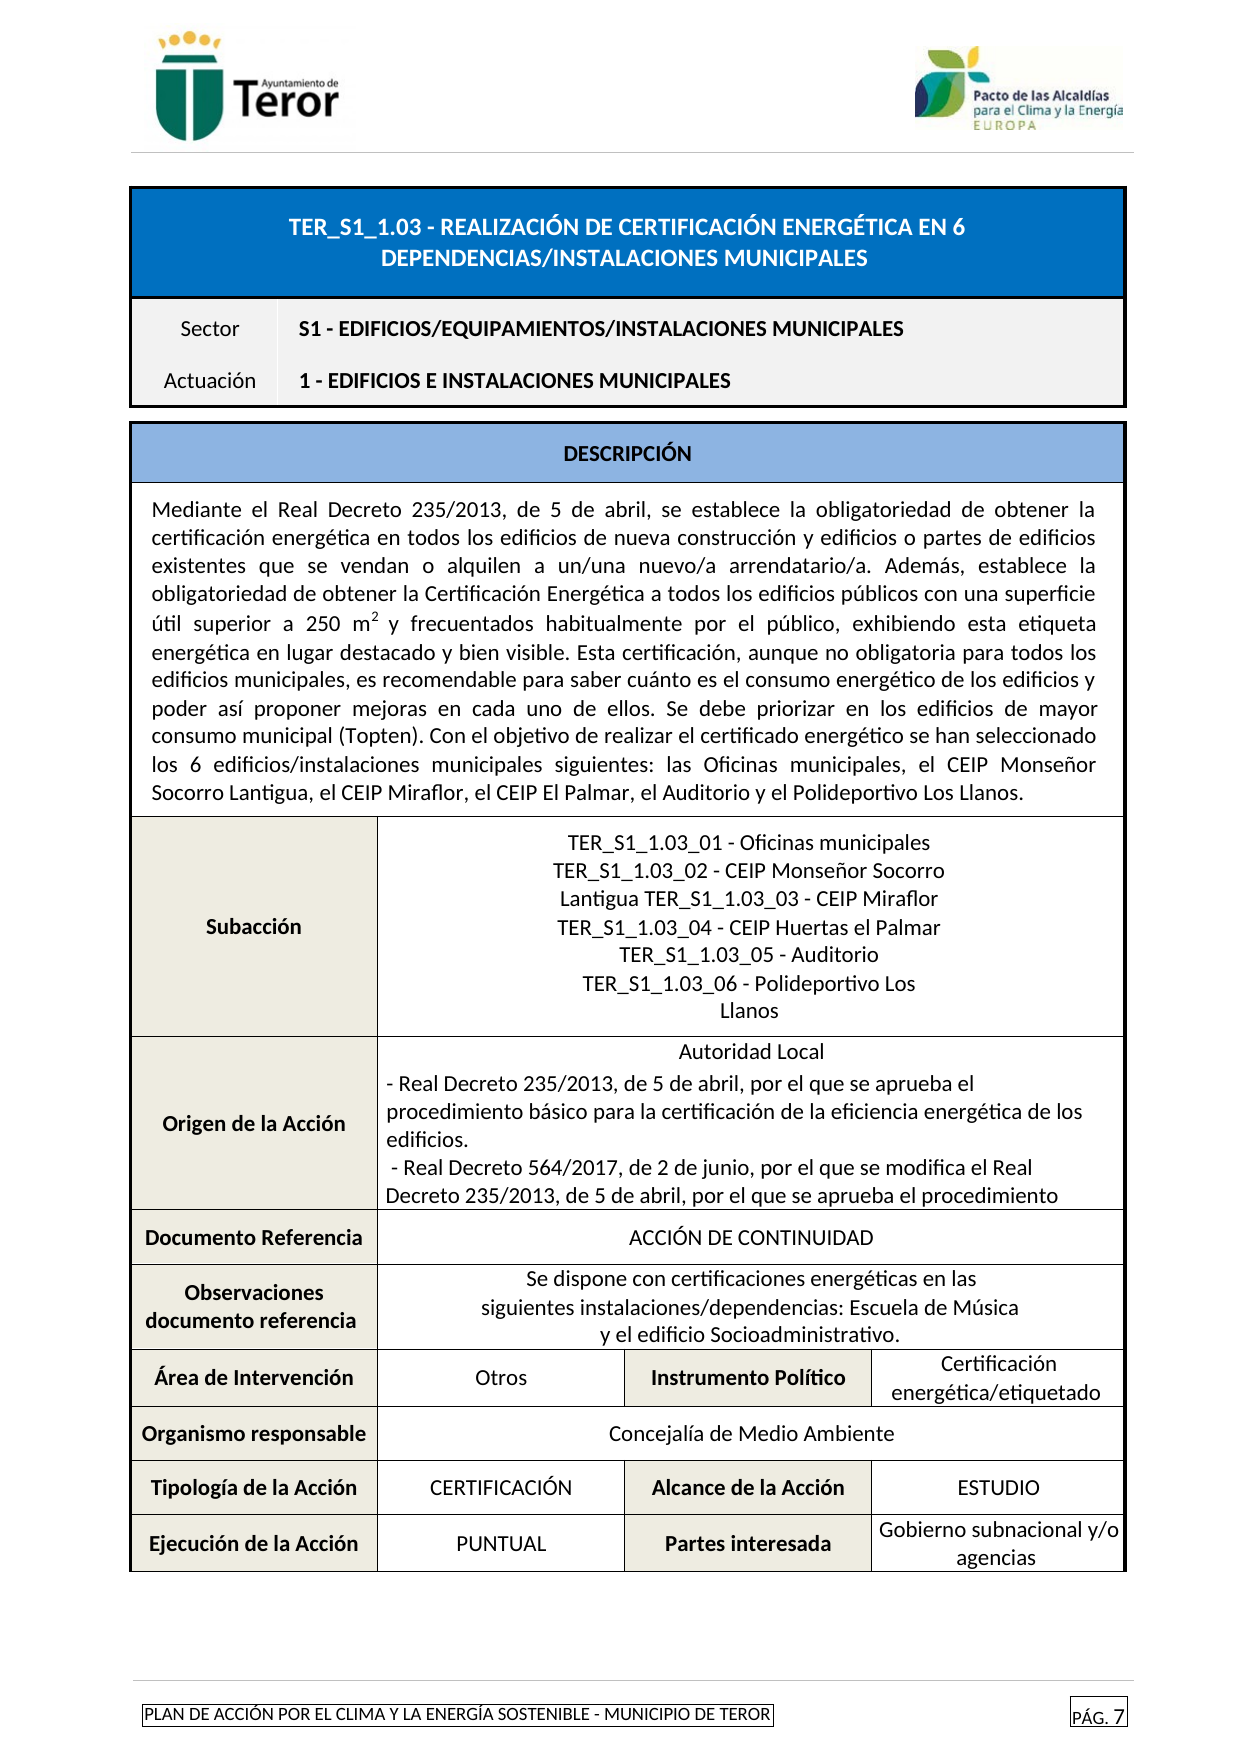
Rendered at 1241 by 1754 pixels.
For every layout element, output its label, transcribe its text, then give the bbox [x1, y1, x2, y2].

table_header TER_S1_1.03 - REALIZACIÓN DE CERTIFICACIÓN ENERGÉTICA EN 6 DEPENDENCIAS/INSTALACIONES MUNICIPALES [132, 189, 1123, 296]
table_cell Organismo responsable [132, 1407, 377, 1460]
table_cell Tipología de la Acción [132, 1461, 377, 1514]
table_cell Origen de la Acción [132, 1037, 377, 1209]
table_cell Otros [378, 1350, 624, 1406]
picture [915, 46, 1123, 130]
table_cell Instrumento Político [625, 1350, 871, 1406]
table_cell 1 - EDIFICIOS E INSTALACIONES MUNICIPALES [278, 355, 872, 405]
table_cell ESTUDIO [872, 1461, 1123, 1514]
table_cell DESCRIPCIÓN [132, 424, 1123, 482]
table_cell Gobierno subnacional y/o agencias [872, 1515, 1123, 1571]
table_cell [872, 355, 1123, 405]
table_cell Autoridad Local Real Decreto 235/2013, de 5 de abril, por el que se aprueba el procedimiento básico para la certificación de la eficiencia energética de los edificios. Real Decreto 564/2017, de 2 de junio, por el que se modifica el Real Decreto 235/2013, de 5 de abril, por el que se aprueba el procedimiento básico para la certificación energética de los edificios. [378, 1037, 1123, 1209]
table_cell Certificación energética/etiquetado [872, 1350, 1123, 1406]
table_cell CERTIFICACIÓN [378, 1461, 624, 1514]
table_cell Mediante el Real Decreto 235/2013, de 5 de abril, se establece la obligatoriedad de obtener la certificación energética en todos los edificios de nueva construcción y edificios o partes de edificios existentes que se vendan o alquilen a un/una nuevo/a arrendatario/a. Además, establece la obligatoriedad de obtener la Certificación Energética a todos los edificios públicos con una superficie útil superior a 250 m2 y frecuentados habitualmente por el público, exhibiendo esta etiqueta energética en lugar destacado y bien visible. Esta certificación, aunque no obligatoria para todos los edificios municipales, es recomendable para saber cuánto es el consumo energético de los edificios y poder así proponer mejoras en cada uno de ellos. Se debe priorizar en los edificios de mayor consumo municipal (Topten). Con el objetivo de realizar el certificado energético se han seleccionado los 6 edificios/instalaciones municipales siguientes: las Oficinas municipales, el CEIP Monseñor Socorro Lantigua, el CEIP Miraflor, el CEIP El Palmar, el Auditorio y el Polideportivo Los Llanos. [132, 483, 1123, 816]
table_cell Ejecución de la Acción [132, 1515, 377, 1571]
table_cell TER_S1_1.03_01 - Oficinas municipales TER_S1_1.03_02 - CEIP Monseñor Socorro Lantigua TER_S1_1.03_03 - CEIP Miraflor TER_S1_1.03_04 - CEIP Huertas el Palmar TER_S1_1.03_05 - Auditorio TER_S1_1.03_06 - Polideportivo Los Llanos [378, 817, 1123, 1036]
table_cell Sector [132, 299, 277, 355]
picture [144, 23, 356, 152]
table_cell ACCIÓN DE CONTINUIDAD [378, 1210, 1123, 1263]
table_cell PUNTUAL [378, 1515, 624, 1571]
table_cell Actuación [132, 355, 277, 405]
table_cell Subacción [132, 817, 377, 1036]
table_cell Alcance de la Acción [625, 1461, 871, 1514]
table_cell Área de Intervención [132, 1350, 377, 1406]
table_cell Observaciones documento referencia [132, 1265, 377, 1348]
table_cell [131, 408, 1125, 421]
table_cell Partes interesada [625, 1515, 871, 1571]
table_cell Documento Referencia [132, 1210, 377, 1263]
table_cell Concejalía de Medio Ambiente [378, 1407, 1123, 1460]
table_cell Se dispone con certificaciones energéticas en las siguientes instalaciones/dependencias: Escuela de Música y el edificio Socioadministrativo. [378, 1265, 1123, 1348]
table_cell S1 - EDIFICIOS/EQUIPAMIENTOS/INSTALACIONES MUNICIPALES [278, 299, 1123, 355]
